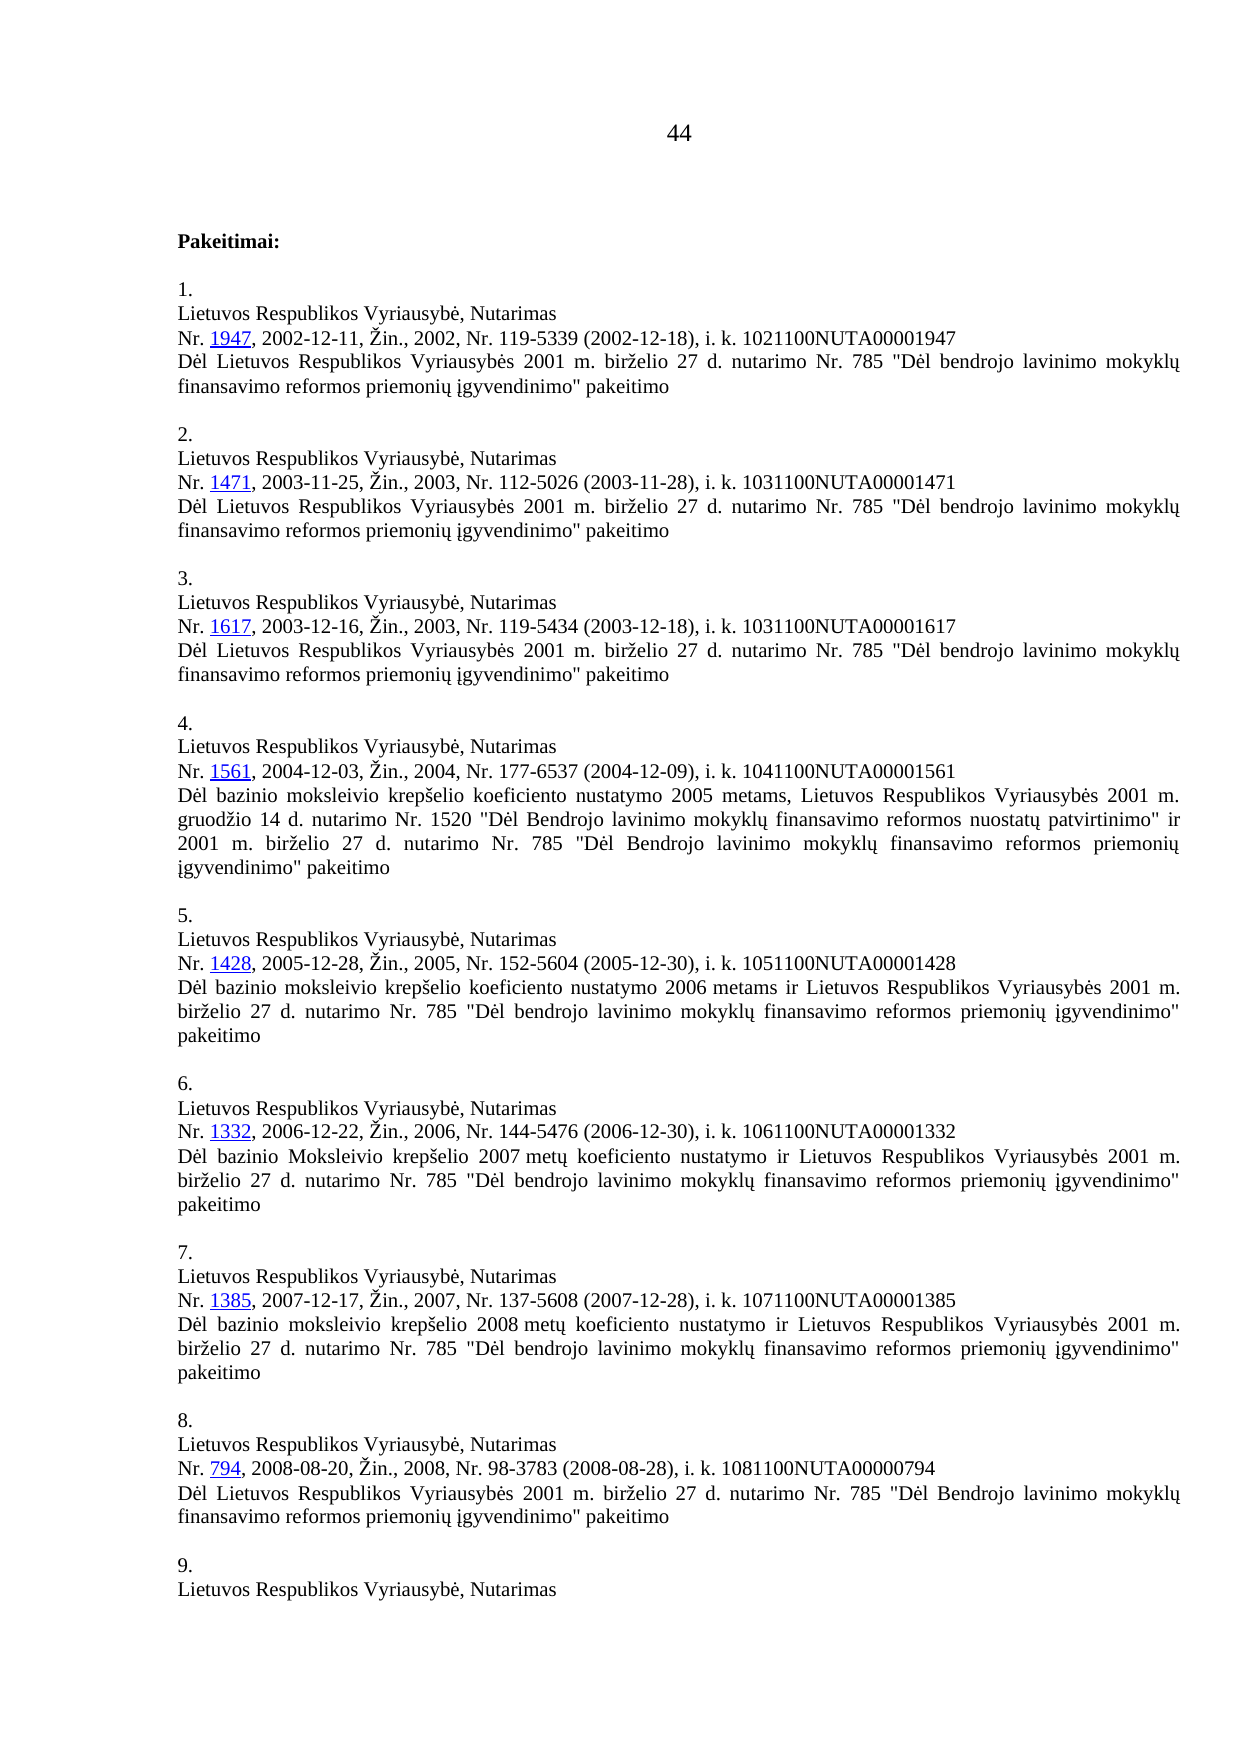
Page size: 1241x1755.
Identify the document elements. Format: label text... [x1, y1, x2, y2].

text Nr. 1428, 2005-12-28, Žin., 2005, Nr. 152-5604 (2005-12-30), i. k. 1051100NUTA00001428 [177, 951, 1181, 975]
text Dėl Lietuvos Respublikos Vyriausybės 2001 m. birželio 27 d. nutarimo Nr. 785 "Dėl bendrojo lavinimo mokyklų finansavimo reformos priemonių įgyvendinimo" pakeitimo [177, 494, 1181, 542]
text Nr. 1332, 2006-12-22, Žin., 2006, Nr. 144-5476 (2006-12-30), i. k. 1061100NUTA00001332 [177, 1119, 1181, 1143]
text Dėl bazinio Moksleivio krepšelio 2007 metų koeficiento nustatymo ir Lietuvos Respublikos Vyriausybės 2001 m. birželio 27 d. nutarimo Nr. 785 "Dėl bendrojo lavinimo mokyklų finansavimo reformos priemonių įgyvendinimo" pakeitimo [177, 1143, 1181, 1216]
text 5. [177, 903, 1181, 927]
text Lietuvos Respublikos Vyriausybė, Nutarimas [177, 1432, 1181, 1456]
text Dėl Lietuvos Respublikos Vyriausybės 2001 m. birželio 27 d. nutarimo Nr. 785 "Dėl Bendrojo lavinimo mokyklų finansavimo reformos priemonių įgyvendinimo" pakeitimo [177, 1480, 1181, 1528]
text Lietuvos Respublikos Vyriausybė, Nutarimas [177, 446, 1181, 470]
text 1. [177, 277, 1181, 301]
text Lietuvos Respublikos Vyriausybė, Nutarimas [177, 1264, 1181, 1288]
text 2. [177, 422, 1181, 446]
text Lietuvos Respublikos Vyriausybė, Nutarimas [177, 590, 1181, 614]
text 4. [177, 710, 1181, 734]
text Nr. 1947, 2002-12-11, Žin., 2002, Nr. 119-5339 (2002-12-18), i. k. 1021100NUTA00001947 [177, 325, 1181, 349]
text Lietuvos Respublikos Vyriausybė, Nutarimas [177, 734, 1181, 758]
text Pakeitimai: [177, 229, 1181, 253]
text Nr. 1617, 2003-12-16, Žin., 2003, Nr. 119-5434 (2003-12-18), i. k. 1031100NUTA00001617 [177, 614, 1181, 638]
text Dėl bazinio moksleivio krepšelio koeficiento nustatymo 2005 metams, Lietuvos Respublikos Vyriausybės 2001 m. gruodžio 14 d. nutarimo Nr. 1520 "Dėl Bendrojo lavinimo mokyklų finansavimo reformos nuostatų patvirtinimo" ir 2001 m. birželio 27 d. nutarimo Nr. 785 "Dėl Bendrojo lavinimo mokyklų finansavimo reformos priemonių įgyvendinimo" pakeitimo [177, 783, 1181, 879]
text Nr. 794, 2008-08-20, Žin., 2008, Nr. 98-3783 (2008-08-28), i. k. 1081100NUTA00000794 [177, 1456, 1181, 1480]
text Dėl Lietuvos Respublikos Vyriausybės 2001 m. birželio 27 d. nutarimo Nr. 785 "Dėl bendrojo lavinimo mokyklų finansavimo reformos priemonių įgyvendinimo" pakeitimo [177, 638, 1181, 686]
text Dėl bazinio moksleivio krepšelio koeficiento nustatymo 2006 metams ir Lietuvos Respublikos Vyriausybės 2001 m. birželio 27 d. nutarimo Nr. 785 "Dėl bendrojo lavinimo mokyklų finansavimo reformos priemonių įgyvendinimo" pakeitimo [177, 975, 1181, 1047]
text 8. [177, 1408, 1181, 1432]
text Dėl Lietuvos Respublikos Vyriausybės 2001 m. birželio 27 d. nutarimo Nr. 785 "Dėl bendrojo lavinimo mokyklų finansavimo reformos priemonių įgyvendinimo" pakeitimo [177, 349, 1181, 398]
text 9. [177, 1553, 1181, 1577]
text 3. [177, 566, 1181, 590]
text Lietuvos Respublikos Vyriausybė, Nutarimas [177, 1095, 1181, 1119]
text 7. [177, 1240, 1181, 1264]
text Lietuvos Respublikos Vyriausybė, Nutarimas [177, 1577, 1181, 1601]
text Nr. 1385, 2007-12-17, Žin., 2007, Nr. 137-5608 (2007-12-28), i. k. 1071100NUTA00001385 [177, 1288, 1181, 1312]
text Lietuvos Respublikos Vyriausybė, Nutarimas [177, 927, 1181, 951]
text Lietuvos Respublikos Vyriausybė, Nutarimas [177, 301, 1181, 325]
text Nr. 1561, 2004-12-03, Žin., 2004, Nr. 177-6537 (2004-12-09), i. k. 1041100NUTA00001561 [177, 758, 1181, 783]
text Nr. 1471, 2003-11-25, Žin., 2003, Nr. 112-5026 (2003-11-28), i. k. 1031100NUTA00001471 [177, 470, 1181, 494]
text 6. [177, 1071, 1181, 1095]
text Dėl bazinio moksleivio krepšelio 2008 metų koeficiento nustatymo ir Lietuvos Respublikos Vyriausybės 2001 m. birželio 27 d. nutarimo Nr. 785 "Dėl bendrojo lavinimo mokyklų finansavimo reformos priemonių įgyvendinimo" pakeitimo [177, 1312, 1181, 1384]
